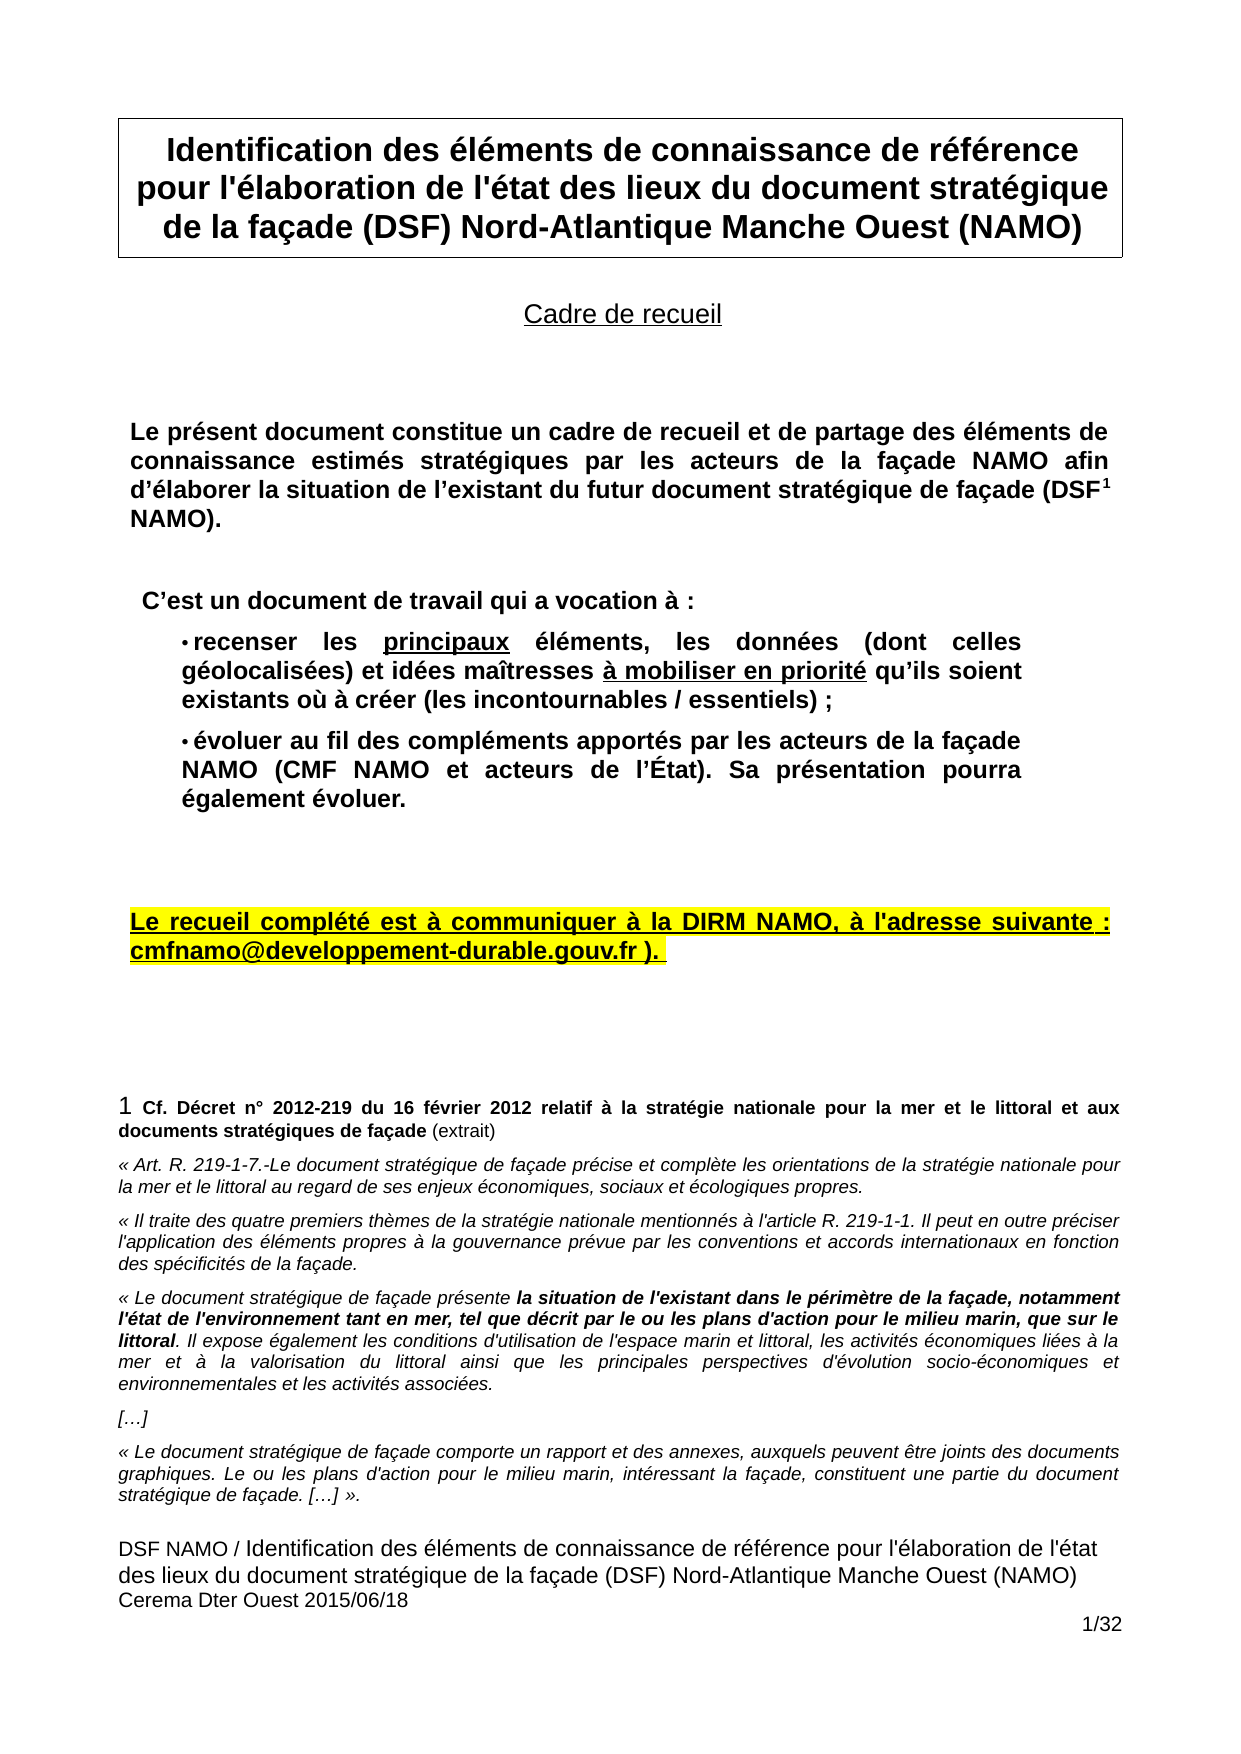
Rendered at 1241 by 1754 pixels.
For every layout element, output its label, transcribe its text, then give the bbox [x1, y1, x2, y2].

text Cadre de recueil [123, 298, 1122, 329]
table_header Identification des éléments de connaissance de référence pour l'élaboration de l'état des lieux du document stratégique de la façade (DSF) Nord-Atlantique Manche Ouest (NAMO) [119, 119, 1122, 257]
list recenser les principaux éléments, les données (dont celles géolocalisées) et idées maîtresses à mobiliser en priorité qu’ils soient existants où à créer (les incontournables / essentiels) ; [181, 627, 1022, 713]
text « Il traite des quatre premiers thèmes de la stratégie nationale mentionnés à l'article R. 219-1-1. Il peut en outre préciser l'application des éléments propres à la gouvernance prévue par les conventions et accords internationaux en fonction des spécificités de la façade. [118, 1209, 1122, 1274]
text Le recueil complété est à communiquer à la DIRM NAMO, à l'adresse suivante : cmfnamo@developpement-durable.gouv.fr ). [130, 907, 1110, 965]
list évoluer au fil des compléments apportés par les acteurs de la façade NAMO (CMF NAMO et acteurs de l’État). Sa présentation pourra également évoluer. [181, 726, 1022, 812]
text C’est un document de travail qui a vocation à : [130, 586, 1110, 615]
text « Le document stratégique de façade comporte un rapport et des annexes, auxquels peuvent être joints des documents graphiques. Le ou les plans d'action pour le milieu marin, intéressant la façade, constituent une partie du document stratégique de façade. […] ». [118, 1441, 1122, 1506]
text « Art. R. 219-1-7.-Le document stratégique de façade précise et complète les orientations de la stratégie nationale pour la mer et le littoral au regard de ses enjeux économiques, sociaux et écologiques propres. [118, 1154, 1122, 1197]
text […] [118, 1407, 1122, 1428]
text Le présent document constitue un cadre de recueil et de partage des éléments de connaissance estimés stratégiques par les acteurs de la façade NAMO afin d’élaborer la situation de l’existant du futur document stratégique de façade (DSF NAMO). [130, 417, 1110, 532]
text Cf. Décret n° 2012-219 du 16 février 2012 relatif à la stratégie nationale pour la mer et le littoral et aux documents stratégiques de façade (extrait) [118, 1091, 1122, 1141]
text « Le document stratégique de façade présente la situation de l'existant dans le périmètre de la façade, notamment l'état de l'environnement tant en mer, tel que décrit par le ou les plans d'action pour le milieu marin, que sur le littoral. Il expose également les conditions d'utilisation de l'espace marin et littoral, les activités économiques liées à la mer et à la valorisation du littoral ainsi que les principales perspectives d'évolution socio-économiques et environnementales et les activités associées. [118, 1287, 1122, 1394]
